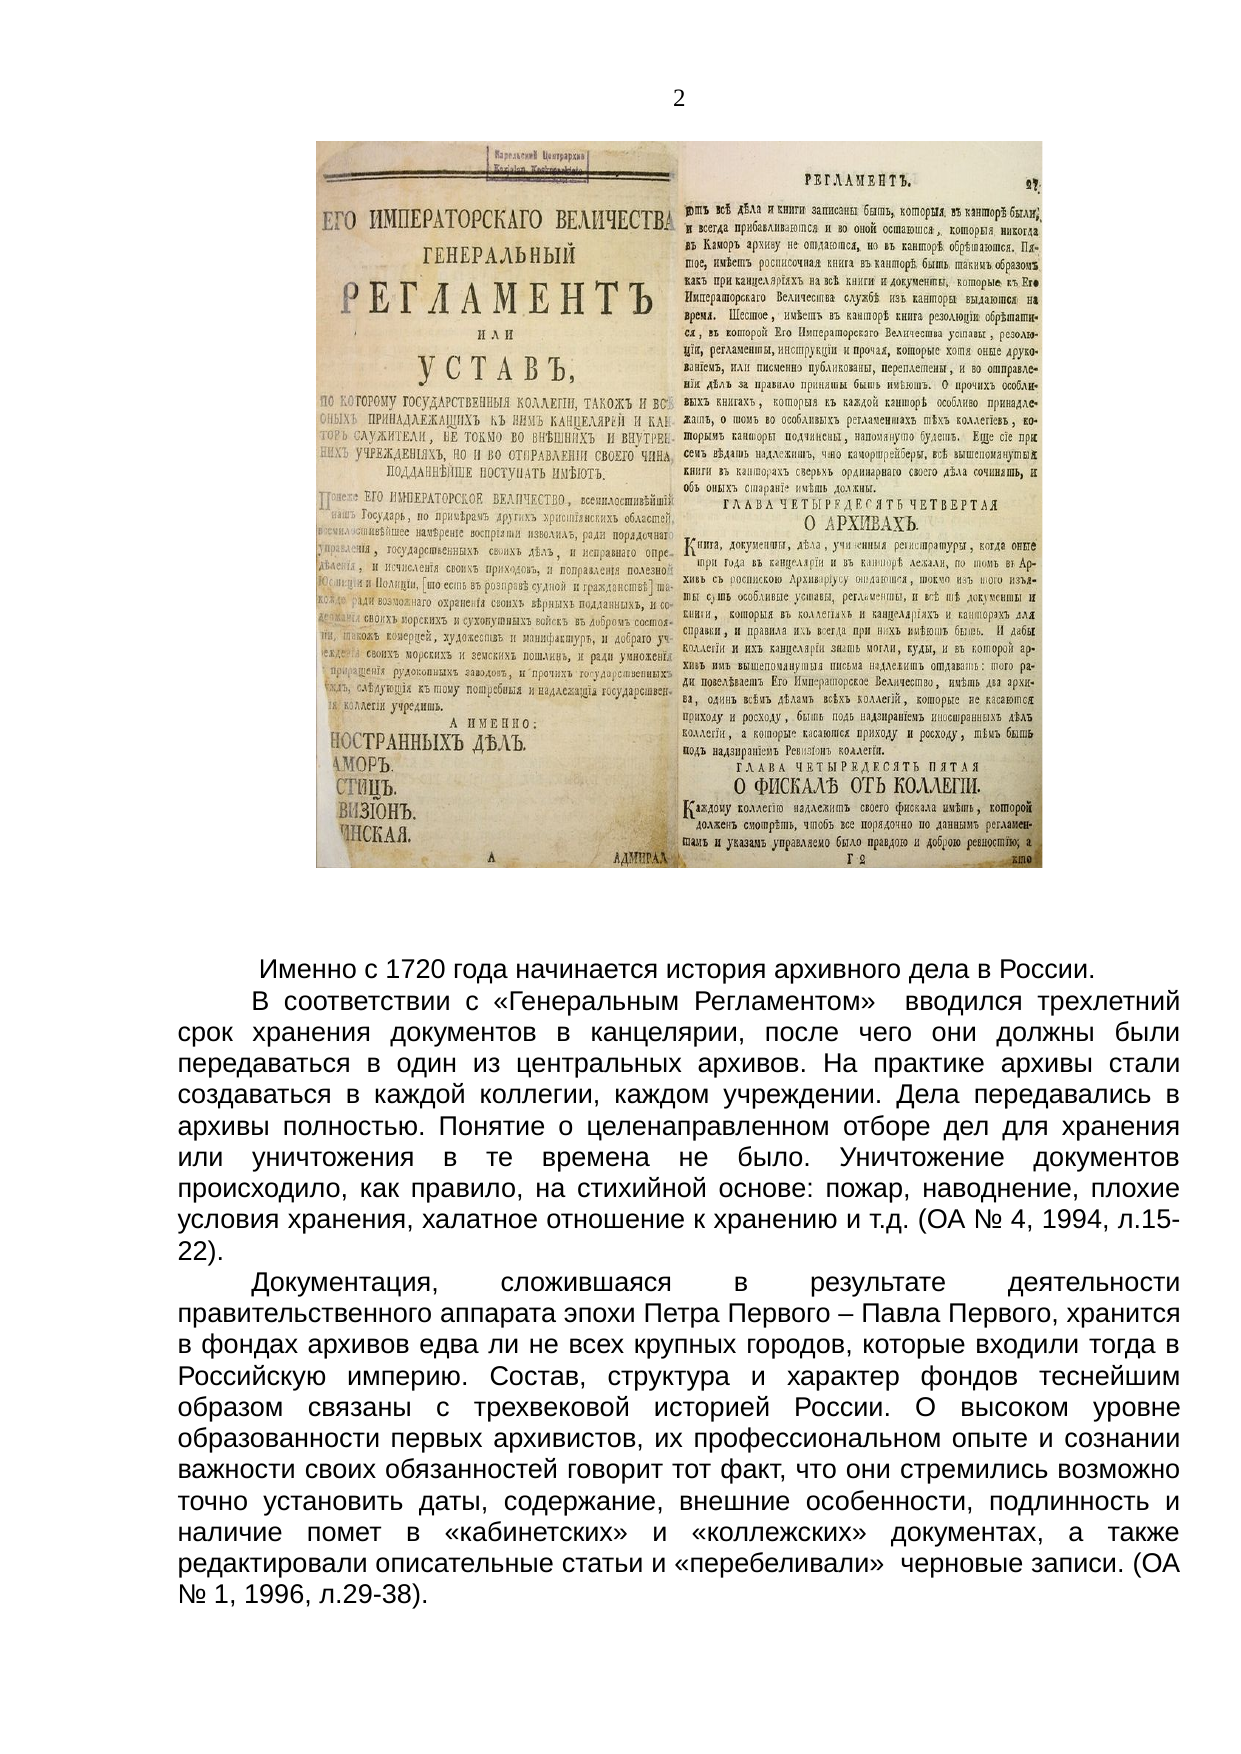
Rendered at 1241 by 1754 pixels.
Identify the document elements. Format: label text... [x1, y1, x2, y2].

text Именно с 1720 года начинается история архивного дела в России. [177, 953, 1181, 985]
picture [316, 141, 1043, 868]
text В соответствии с «Генеральным Регламентом» вводился трехлетний срок хранения документов в канцелярии, после чего они должны были передаваться в один из центральных архивов. На практике архивы стали создаваться в каждой коллегии, каждом учреждении. Дела передавались в архивы полностью. Понятие о целенаправленном отборе дел для хранения или уничтожения в те времена не было. Уничтожение документов происходило, как правило, на стихийной основе: пожар, наводнение, плохие условия хранения, халатное отношение к хранению и т.д. (ОА № 4, 1994, л.15-22). [177, 985, 1181, 1266]
text Документация, сложившаяся в результате деятельности правительственного аппарата эпохи Петра Первого – Павла Первого, хранится в фондах архивов едва ли не всех крупных городов, которые входили тогда в Российскую империю. Состав, структура и характер фондов теснейшим образом связаны с трехвековой историей России. О высоком уровне образованности первых архивистов, их профессиональном опыте и сознании важности своих обязанностей говорит тот факт, что они стремились возможно точно установить даты, содержание, внешние особенности, подлинность и наличие помет в «кабинетских» и «коллежских» документах, а также редактировали описательные статьи и «перебеливали» черновые записи. (ОА № 1, 1996, л.29-38). [177, 1266, 1181, 1610]
